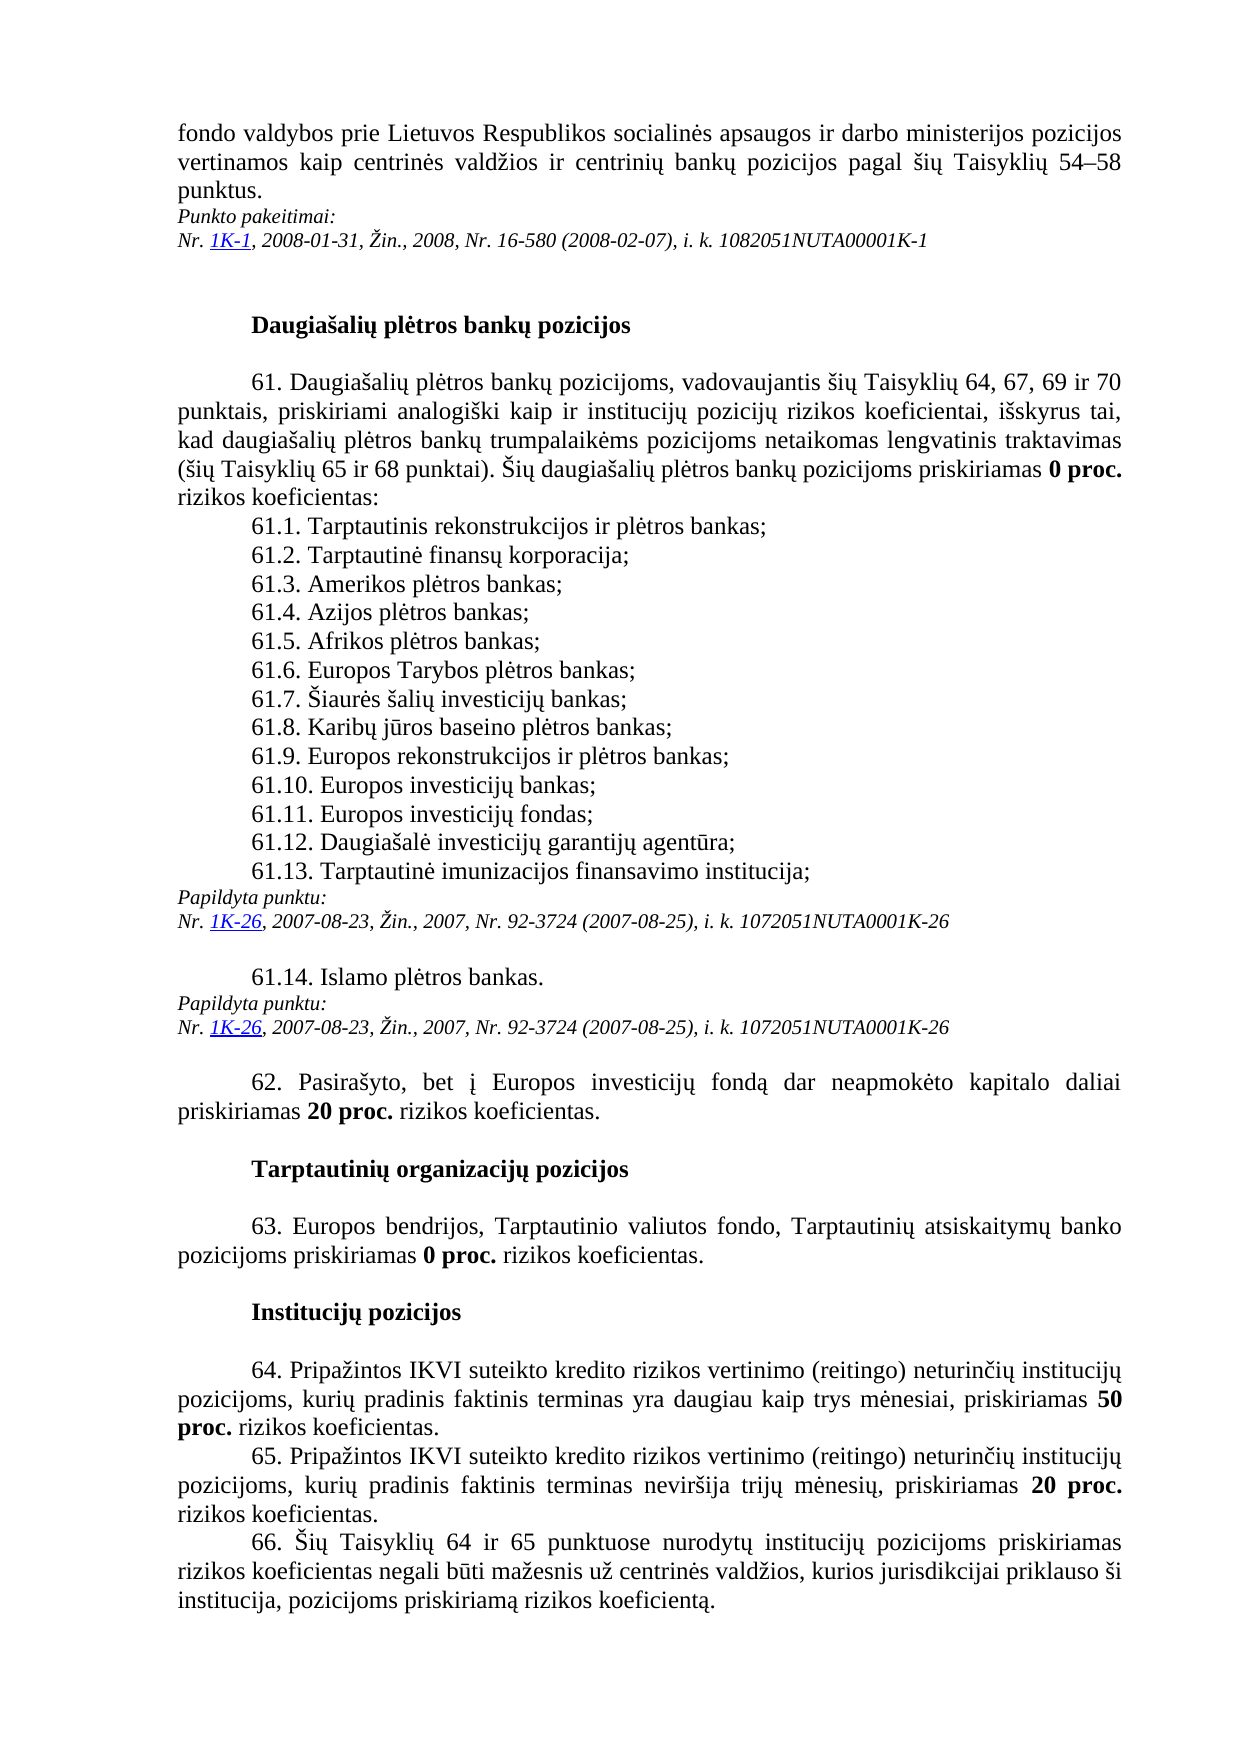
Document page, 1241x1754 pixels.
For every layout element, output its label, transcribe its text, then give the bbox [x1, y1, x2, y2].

text 61.5. Afrikos plėtros bankas; [177, 626, 1122, 655]
text 61.12. Daugiašalė investicijų garantijų agentūra; [177, 827, 1122, 856]
text 63. Europos bendrijos, Tarptautinio valiutos fondo, Tarptautinių atsiskaitymų banko pozicijoms priskiriamas 0 proc. rizikos koeficientas. [177, 1211, 1122, 1269]
text 64. Pripažintos IKVI suteikto kredito rizikos vertinimo (reitingo) neturinčių institucijų pozicijoms, kurių pradinis faktinis terminas yra daugiau kaip trys mėnesiai, priskiriamas 50 proc. rizikos koeficientas. [177, 1355, 1122, 1441]
text 62. Pasirašyto, bet į Europos investicijų fondą dar neapmokėto kapitalo daliai priskiriamas 20 proc. rizikos koeficientas. [177, 1067, 1122, 1125]
text 66. Šių Taisyklių 64 ir 65 punktuose nurodytų institucijų pozicijoms priskiriamas rizikos koeficientas negali būti mažesnis už centrinės valdžios, kurios jurisdikcijai priklauso ši institucija, pozicijoms priskiriamą rizikos koeficientą. [177, 1527, 1122, 1614]
text Nr. 1K-26, 2007-08-23, Žin., 2007, Nr. 92-3724 (2007-08-25), i. k. 1072051NUTA0001K-26 [177, 909, 1122, 933]
text Nr. 1K-1, 2008-01-31, Žin., 2008, Nr. 16-580 (2008-02-07), i. k. 1082051NUTA00001K-1 [177, 228, 1122, 252]
text Punkto pakeitimai: [177, 204, 1122, 228]
text 61.9. Europos rekonstrukcijos ir plėtros bankas; [177, 741, 1122, 770]
text Papildyta punktu: [177, 885, 1122, 909]
text 61.10. Europos investicijų bankas; [177, 770, 1122, 799]
text 61.11. Europos investicijų fondas; [177, 799, 1122, 827]
text Papildyta punktu: [177, 991, 1122, 1015]
text Institucijų pozicijos [177, 1297, 1122, 1326]
text 61.8. Karibų jūros baseino plėtros bankas; [177, 712, 1122, 741]
text 61.13. Tarptautinė imunizacijos finansavimo institucija; [177, 856, 1122, 885]
text fondo valdybos prie Lietuvos Respublikos socialinės apsaugos ir darbo ministerijos pozicijos vertinamos kaip centrinės valdžios ir centrinių bankų pozicijos pagal šių Taisyklių 54–58 punktus. [177, 118, 1122, 204]
text 61.14. Islamo plėtros bankas. [177, 962, 1122, 991]
text 61.1. Tarptautinis rekonstrukcijos ir plėtros bankas; [177, 511, 1122, 540]
text 61.2. Tarptautinė finansų korporacija; [177, 540, 1122, 569]
text 61.6. Europos Tarybos plėtros bankas; [177, 655, 1122, 684]
text 65. Pripažintos IKVI suteikto kredito rizikos vertinimo (reitingo) neturinčių institucijų pozicijoms, kurių pradinis faktinis terminas neviršija trijų mėnesių, priskiriamas 20 proc. rizikos koeficientas. [177, 1441, 1122, 1527]
text 61.7. Šiaurės šalių investicijų bankas; [177, 684, 1122, 712]
text Nr. 1K-26, 2007-08-23, Žin., 2007, Nr. 92-3724 (2007-08-25), i. k. 1072051NUTA0001K-26 [177, 1015, 1122, 1039]
text 61.3. Amerikos plėtros bankas; [177, 569, 1122, 597]
text 61.4. Azijos plėtros bankas; [177, 597, 1122, 626]
text 61. Daugiašalių plėtros bankų pozicijoms, vadovaujantis šių Taisyklių 64, 67, 69 ir 70 punktais, priskiriami analogiški kaip ir institucijų pozicijų rizikos koeficientai, išskyrus tai, kad daugiašalių plėtros bankų trumpalaikėms pozicijoms netaikomas lengvatinis traktavimas (šių Taisyklių 65 ir 68 punktai). Šių daugiašalių plėtros bankų pozicijoms priskiriamas 0 proc. rizikos koeficientas: [177, 367, 1122, 511]
text Tarptautinių organizacijų pozicijos [177, 1154, 1122, 1182]
text Daugiašalių plėtros bankų pozicijos [177, 310, 1122, 339]
